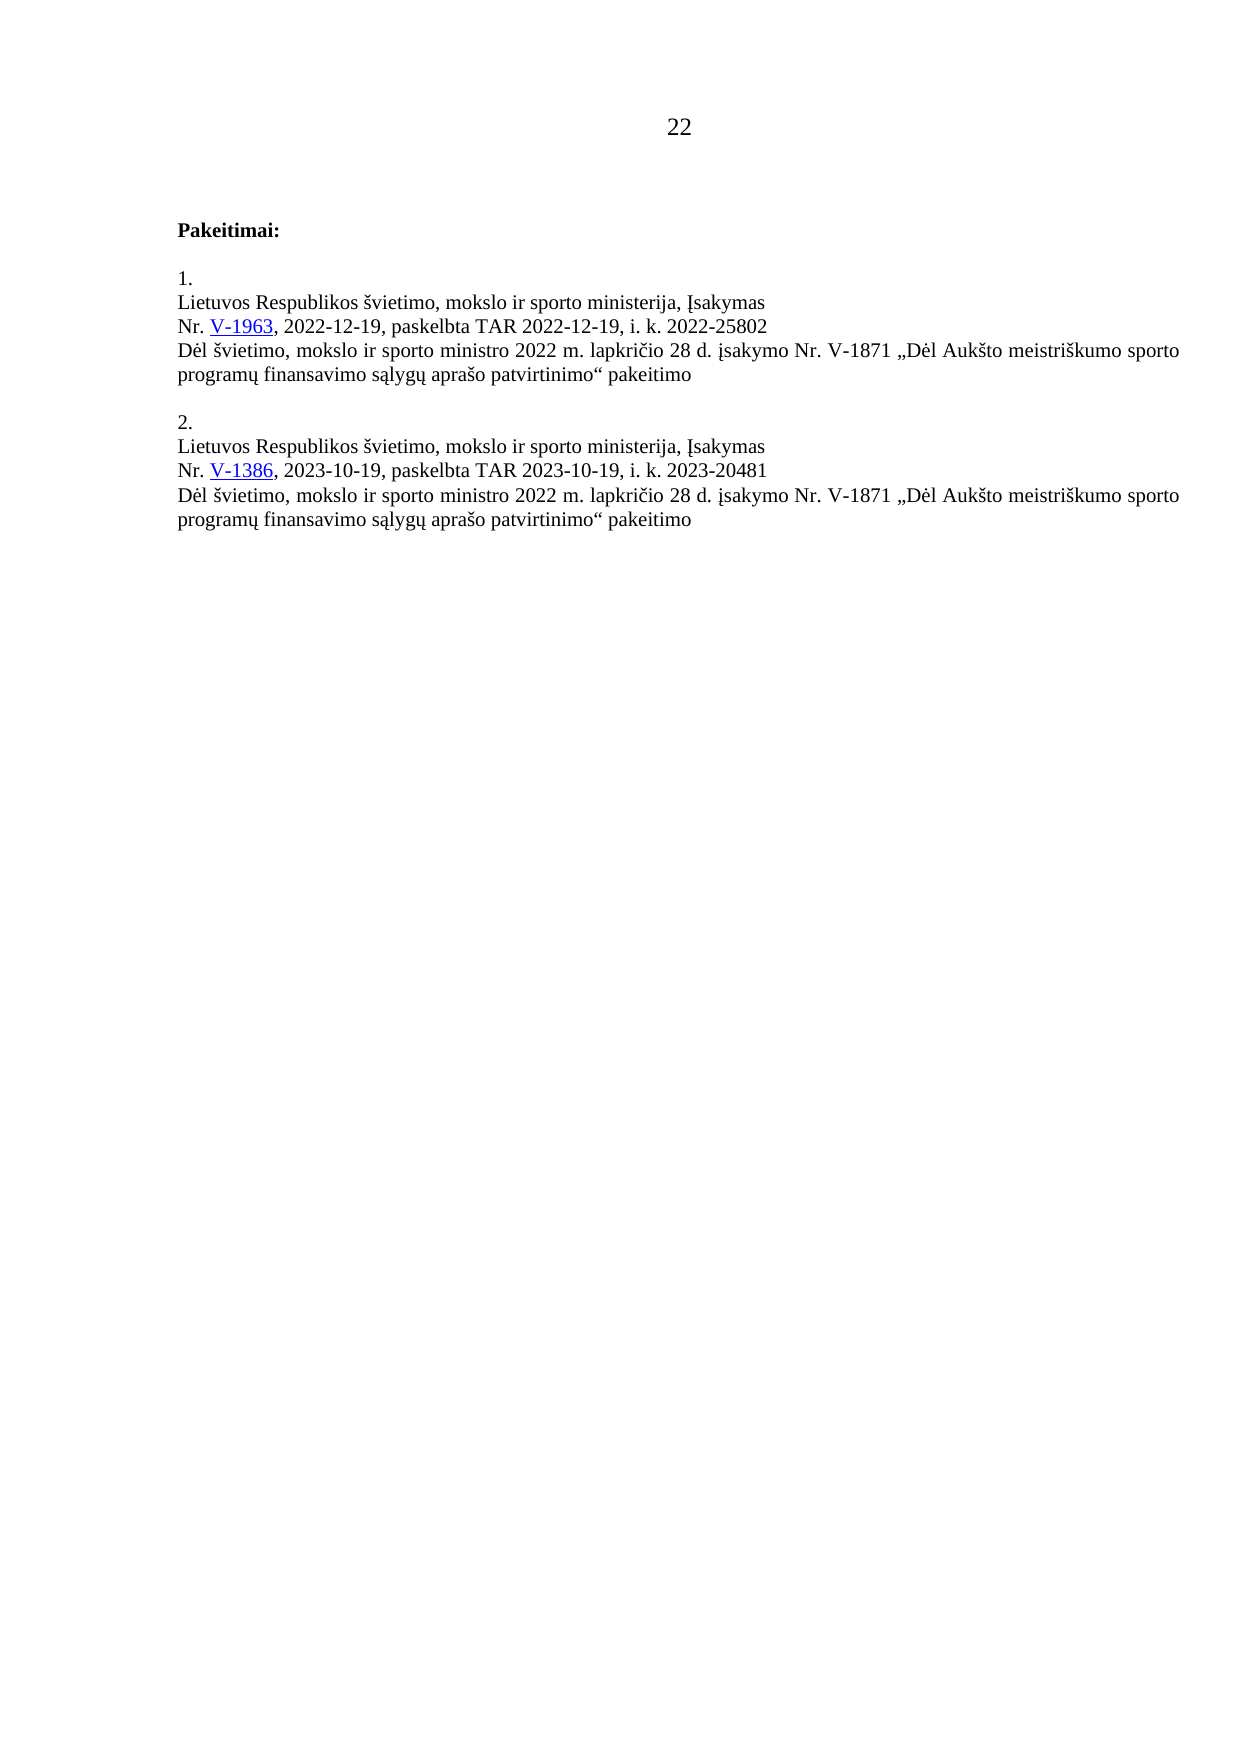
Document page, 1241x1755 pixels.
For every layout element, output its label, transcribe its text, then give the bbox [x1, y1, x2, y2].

text Nr. V-1386, 2023-10-19, paskelbta TAR 2023-10-19, i. k. 2023-20481 [177, 458, 1181, 482]
text Pakeitimai: [177, 218, 1181, 242]
text Lietuvos Respublikos švietimo, mokslo ir sporto ministerija, Įsakymas [177, 290, 1181, 314]
text Dėl švietimo, mokslo ir sporto ministro 2022 m. lapkričio 28 d. įsakymo Nr. V-1871 „Dėl Aukšto meistriškumo sporto programų finansavimo sąlygų aprašo patvirtinimo“ pakeitimo [177, 482, 1181, 531]
text Nr. V-1963, 2022-12-19, paskelbta TAR 2022-12-19, i. k. 2022-25802 [177, 314, 1181, 338]
text Lietuvos Respublikos švietimo, mokslo ir sporto ministerija, Įsakymas [177, 434, 1181, 458]
text Dėl švietimo, mokslo ir sporto ministro 2022 m. lapkričio 28 d. įsakymo Nr. V-1871 „Dėl Aukšto meistriškumo sporto programų finansavimo sąlygų aprašo patvirtinimo“ pakeitimo [177, 338, 1181, 386]
text 1. [177, 266, 1181, 290]
text 2. [177, 410, 1181, 434]
